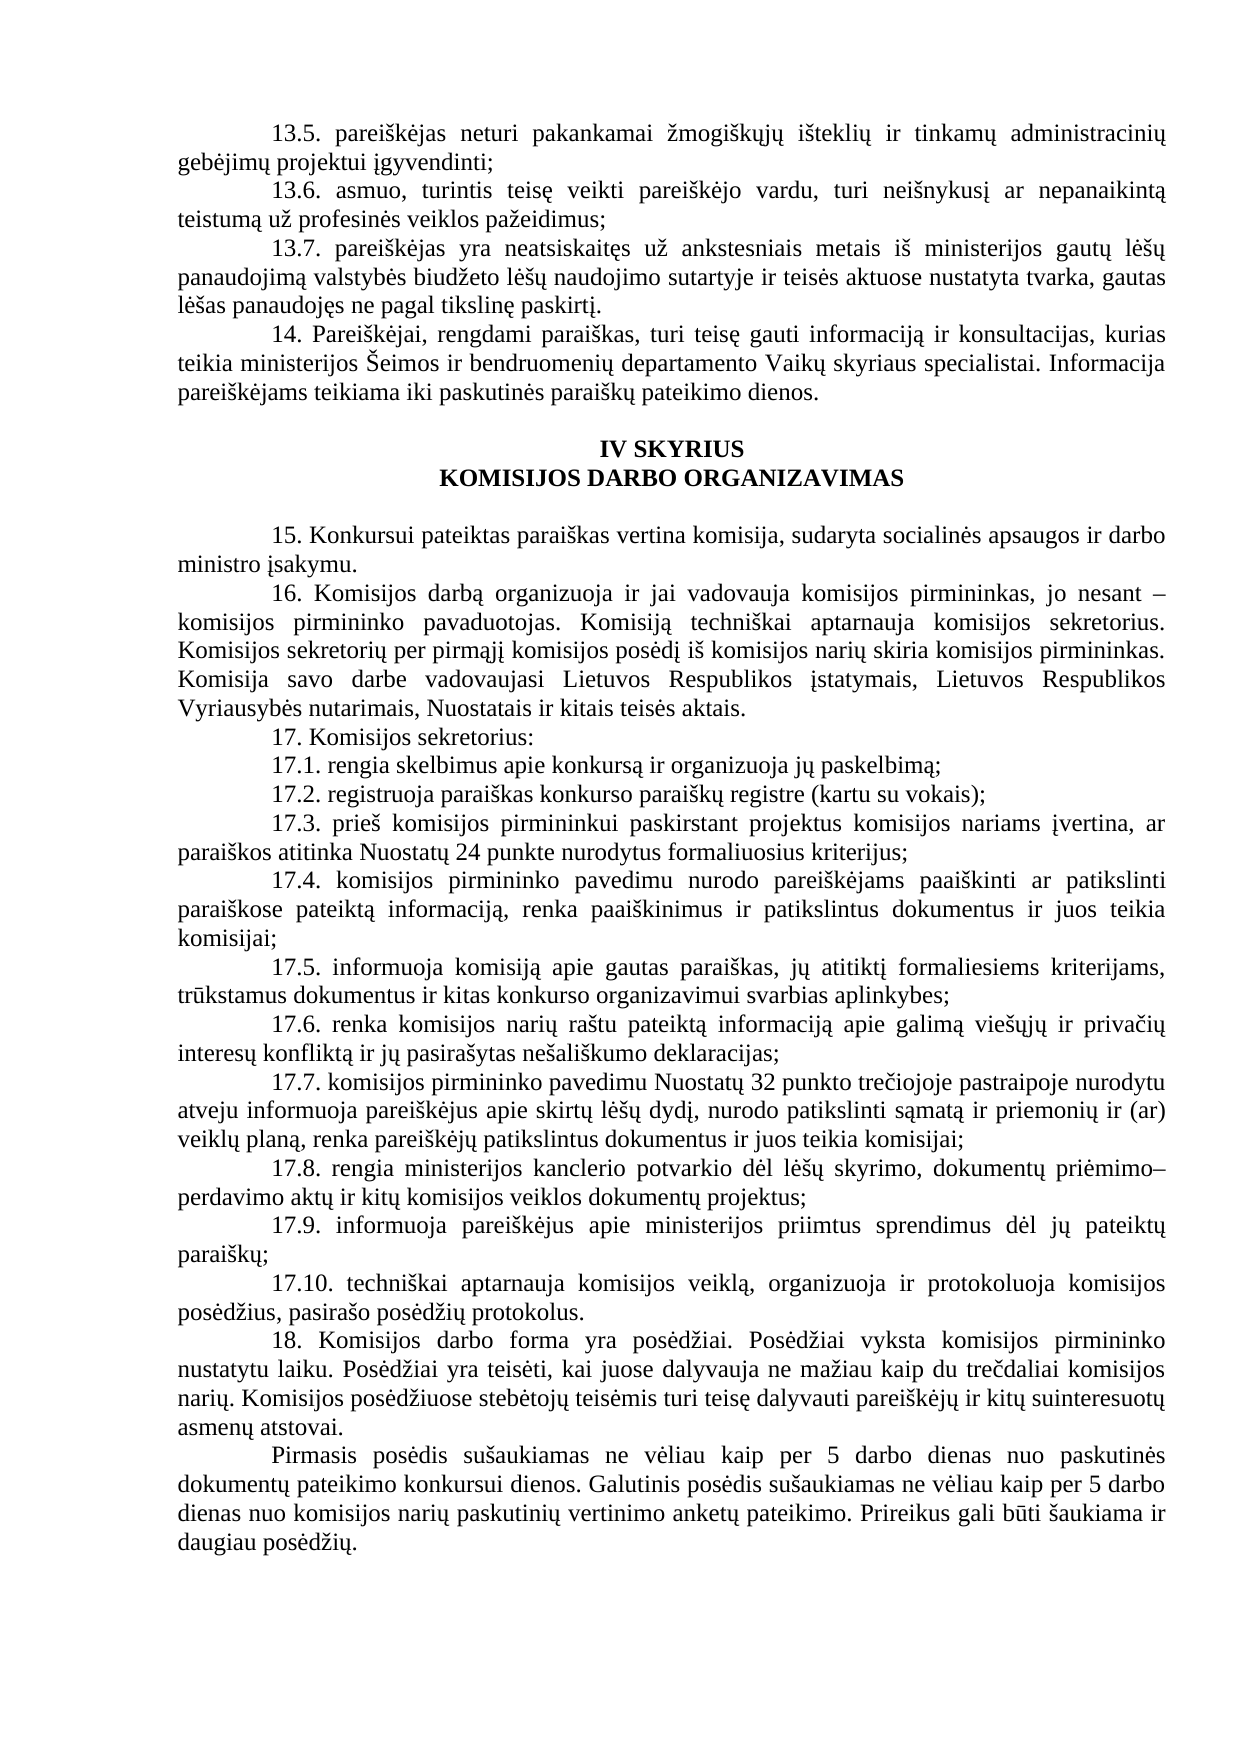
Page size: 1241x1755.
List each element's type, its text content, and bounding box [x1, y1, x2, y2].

text 17.10. techniškai aptarnauja komisijos veiklą, organizuoja ir protokoluoja komisijos posėdžius, pasirašo posėdžių protokolus. [177, 1268, 1166, 1326]
text 17.1. rengia skelbimus apie konkursą ir organizuoja jų paskelbimą; [177, 751, 1166, 779]
text 16. Komisijos darbą organizuoja ir jai vadovauja komisijos pirmininkas, jo nesant – komisijos pirmininko pavaduotojas. Komisiją techniškai aptarnauja komisijos sekretorius. Komisijos sekretorių per pirmąjį komisijos posėdį iš komisijos narių skiria komisijos pirmininkas. Komisija savo darbe vadovaujasi Lietuvos Respublikos įstatymais, Lietuvos Respublikos Vyriausybės nutarimais, Nuostatais ir kitais teisės aktais. [177, 578, 1166, 722]
text 17. Komisijos sekretorius: [177, 722, 1166, 751]
text KOMISIJOS DARBO ORGANIZAVIMAS [177, 463, 1166, 492]
text Pirmasis posėdis sušaukiamas ne vėliau kaip per 5 darbo dienas nuo paskutinės dokumentų pateikimo konkursui dienos. Galutinis posėdis sušaukiamas ne vėliau kaip per 5 darbo dienas nuo komisijos narių paskutinių vertinimo anketų pateikimo. Prireikus gali būti šaukiama ir daugiau posėdžių. [177, 1441, 1166, 1556]
text 13.5. pareiškėjas neturi pakankamai žmogiškųjų išteklių ir tinkamų administracinių gebėjimų projektui įgyvendinti; [177, 118, 1166, 176]
text 13.6. asmuo, turintis teisę veikti pareiškėjo vardu, turi neišnykusį ar nepanaikintą teistumą už profesinės veiklos pažeidimus; [177, 176, 1166, 233]
text IV SKYRIUS [177, 434, 1166, 463]
text 17.5. informuoja komisiją apie gautas paraiškas, jų atitiktį formaliesiems kriterijams, trūkstamus dokumentus ir kitas konkurso organizavimui svarbias aplinkybes; [177, 952, 1166, 1009]
text 14. Pareiškėjai, rengdami paraiškas, turi teisę gauti informaciją ir konsultacijas, kurias teikia ministerijos Šeimos ir bendruomenių departamento Vaikų skyriaus specialistai. Informacija pareiškėjams teikiama iki paskutinės paraiškų pateikimo dienos. [177, 319, 1166, 406]
text 17.8. rengia ministerijos kanclerio potvarkio dėl lėšų skyrimo, dokumentų priėmimo–perdavimo aktų ir kitų komisijos veiklos dokumentų projektus; [177, 1153, 1166, 1211]
text 17.7. komisijos pirmininko pavedimu Nuostatų 32 punkto trečiojoje pastraipoje nurodytu atveju informuoja pareiškėjus apie skirtų lėšų dydį, nurodo patikslinti sąmatą ir priemonių ir (ar) veiklų planą, renka pareiškėjų patikslintus dokumentus ir juos teikia komisijai; [177, 1067, 1166, 1153]
text 13.7. pareiškėjas yra neatsiskaitęs už ankstesniais metais iš ministerijos gautų lėšų panaudojimą valstybės biudžeto lėšų naudojimo sutartyje ir teisės aktuose nustatyta tvarka, gautas lėšas panaudojęs ne pagal tikslinę paskirtį. [177, 233, 1166, 319]
text 17.6. renka komisijos narių raštu pateiktą informaciją apie galimą viešųjų ir privačių interesų konfliktą ir jų pasirašytas nešališkumo deklaracijas; [177, 1009, 1166, 1067]
text 17.2. registruoja paraiškas konkurso paraiškų registre (kartu su vokais); [177, 779, 1166, 808]
text 18. Komisijos darbo forma yra posėdžiai. Posėdžiai vyksta komisijos pirmininko nustatytu laiku. Posėdžiai yra teisėti, kai juose dalyvauja ne mažiau kaip du trečdaliai komisijos narių. Komisijos posėdžiuose stebėtojų teisėmis turi teisę dalyvauti pareiškėjų ir kitų suinteresuotų asmenų atstovai. [177, 1326, 1166, 1441]
text 15. Konkursui pateiktas paraiškas vertina komisija, sudaryta socialinės apsaugos ir darbo ministro įsakymu. [177, 521, 1166, 578]
text 17.9. informuoja pareiškėjus apie ministerijos priimtus sprendimus dėl jų pateiktų paraiškų; [177, 1211, 1166, 1268]
text 17.3. prieš komisijos pirmininkui paskirstant projektus komisijos nariams įvertina, ar paraiškos atitinka Nuostatų 24 punkte nurodytus formaliuosius kriterijus; [177, 808, 1166, 866]
text 17.4. komisijos pirmininko pavedimu nurodo pareiškėjams paaiškinti ar patikslinti paraiškose pateiktą informaciją, renka paaiškinimus ir patikslintus dokumentus ir juos teikia komisijai; [177, 866, 1166, 952]
